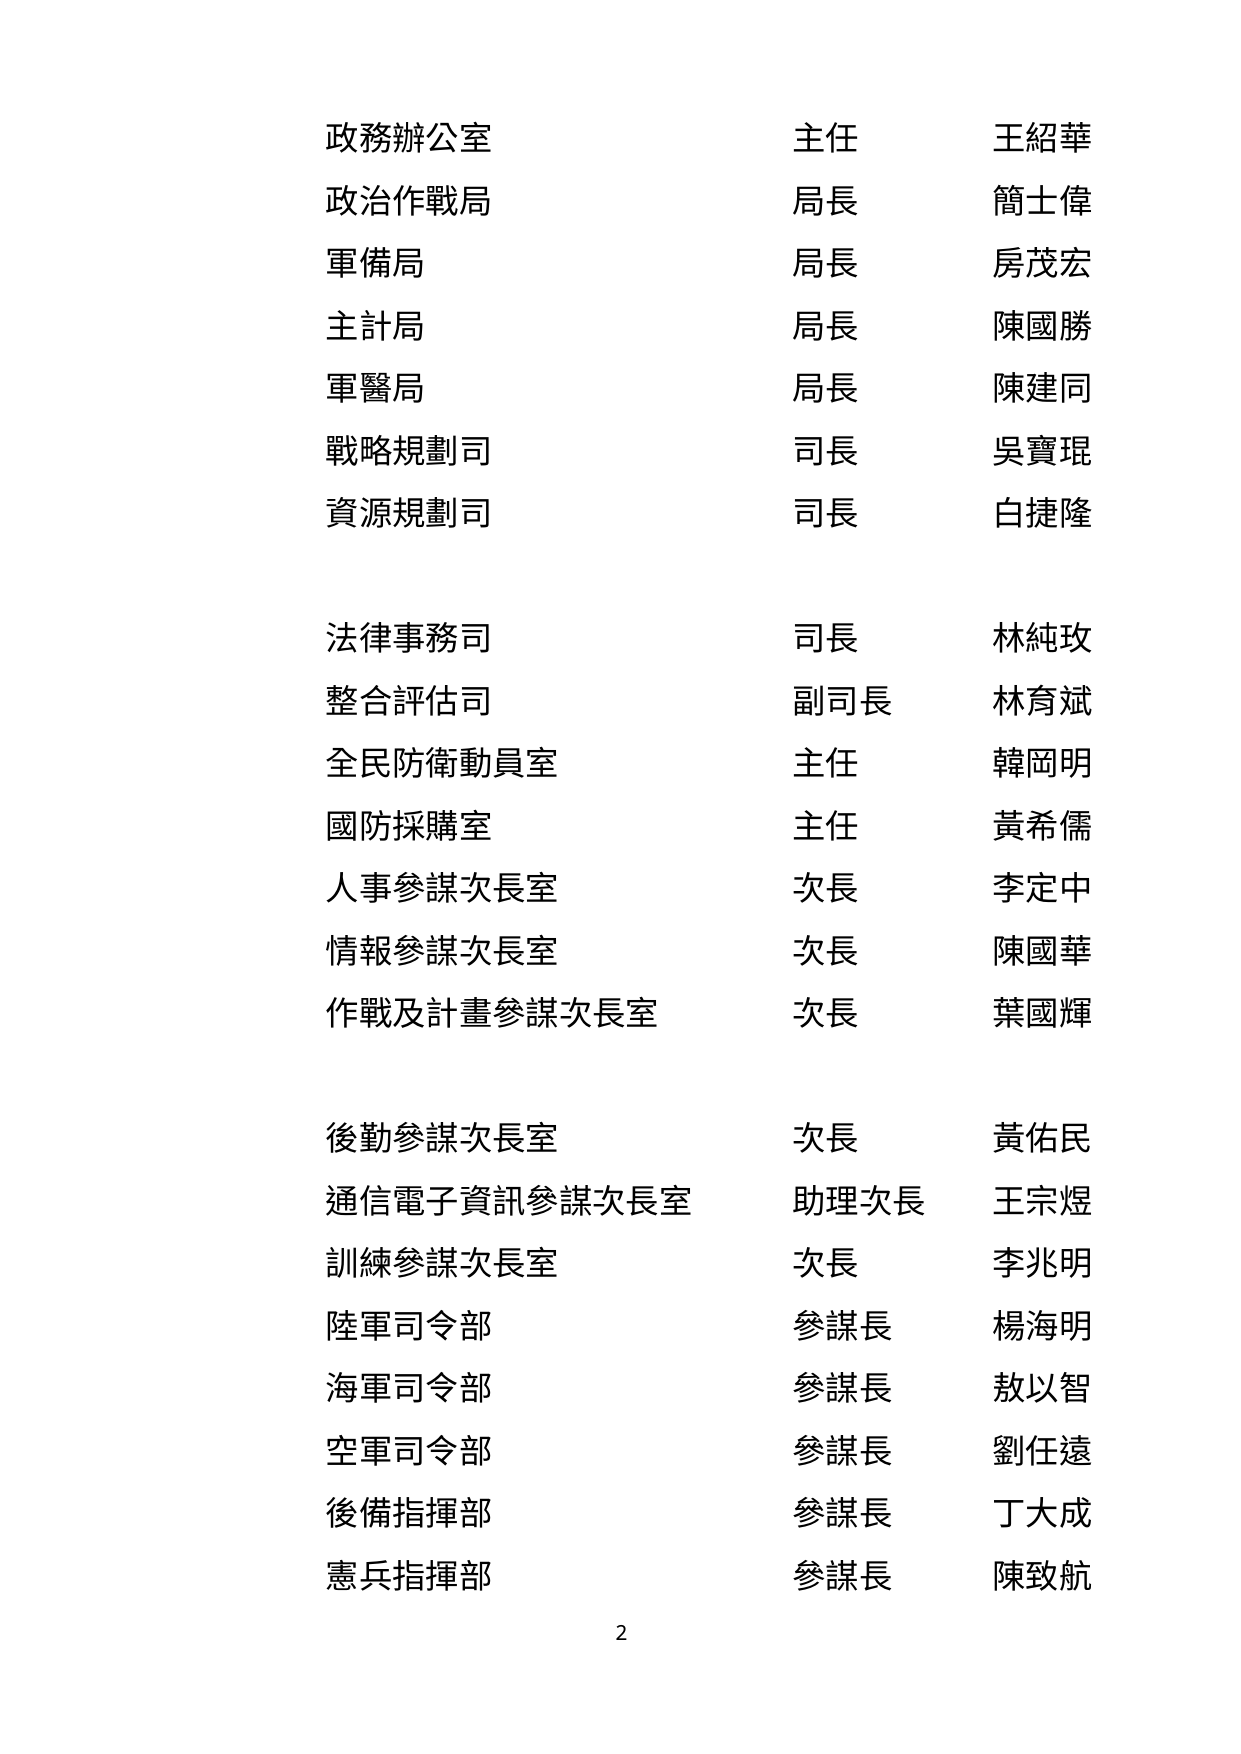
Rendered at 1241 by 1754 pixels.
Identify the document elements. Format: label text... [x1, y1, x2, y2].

text 訓練參謀次長室 次長 李兆明 [289, 1219, 1122, 1282]
text 政務辦公室 主任 王紹華 [289, 94, 1122, 157]
text 人事參謀次長室 次長 李定中 [289, 844, 1122, 907]
text 情報參謀次長室 次長 陳國華 [289, 907, 1122, 969]
text 後勤參謀次長室 次長 黃佑民 [289, 1094, 1122, 1157]
text 軍備局 局長 房茂宏 [289, 219, 1122, 282]
text 法律事務司 司長 林純玫 [289, 594, 1122, 657]
text 通信電子資訊參謀次長室 助理次長 王宗煜 [289, 1157, 1122, 1219]
text 陸軍司令部 參謀長 楊海明 [289, 1282, 1122, 1344]
text 憲兵指揮部 參謀長 陳致航 [289, 1532, 1122, 1594]
text 全民防衛動員室 主任 韓岡明 [289, 719, 1122, 782]
text 戰略規劃司 司長 吳寶琨 [289, 407, 1122, 469]
text 軍醫局 局長 陳建同 [289, 344, 1122, 407]
text 後備指揮部 參謀長 丁大成 [289, 1469, 1122, 1532]
text 海軍司令部 參謀長 敖以智 [289, 1344, 1122, 1407]
text 空軍司令部 參謀長 劉任遠 [289, 1407, 1122, 1469]
text 整合評估司 副司長 林育斌 [289, 657, 1122, 719]
text 主計局 局長 陳國勝 [289, 282, 1122, 344]
text 資源規劃司 司長 白捷隆 [289, 469, 1122, 594]
text 國防採購室 主任 黃希儒 [289, 782, 1122, 844]
text 政治作戰局 局長 簡士偉 [289, 157, 1122, 219]
text 作戰及計畫參謀次長室 次長 葉國輝 [289, 969, 1122, 1094]
